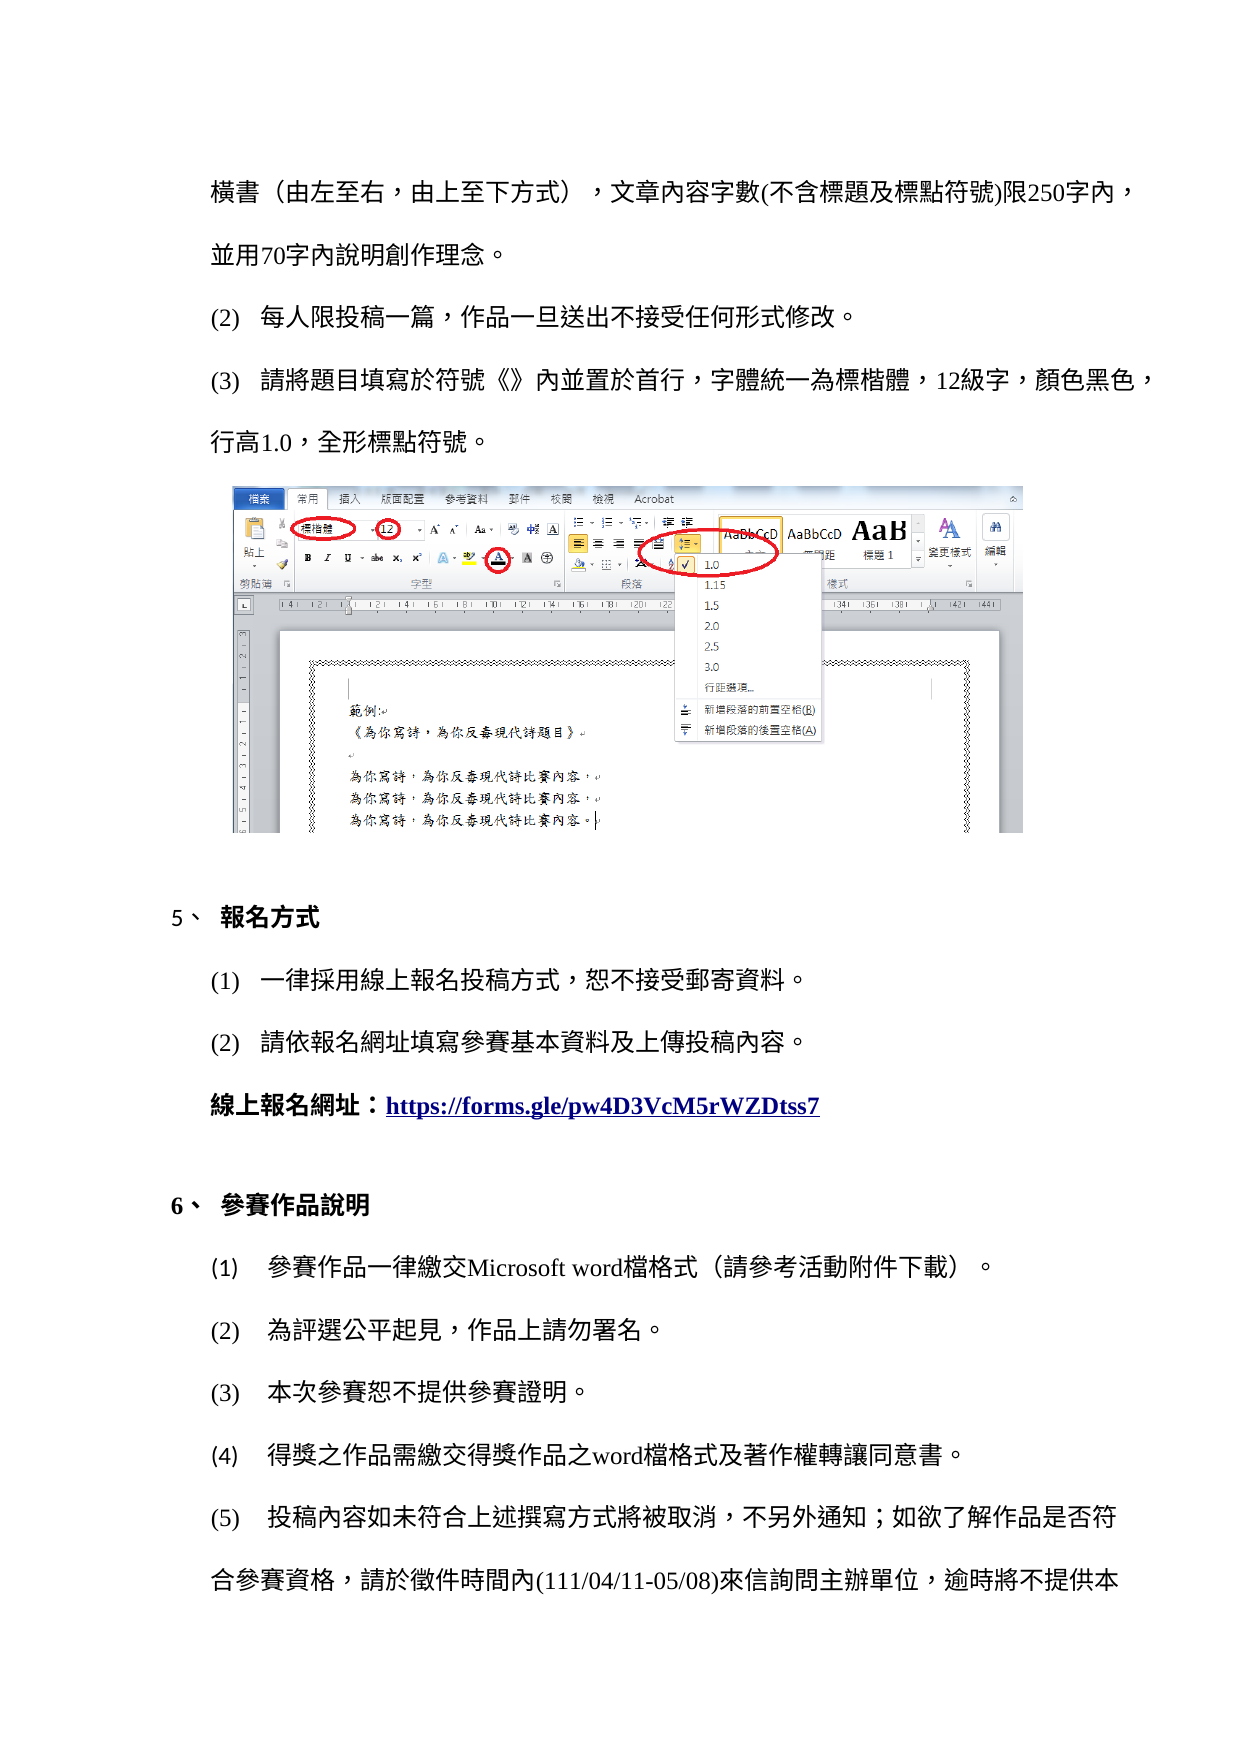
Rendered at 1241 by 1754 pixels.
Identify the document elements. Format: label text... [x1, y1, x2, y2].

list 請以「毒品防制」為主題撰寫文章，題目自訂，全文可中、英文寫作，版面直式橫書（由左至右，由上至下方式），文章內容字數(不含標題及標點符號)限250字內，並用70字內說明創作理念。 [211, 149, 1137, 274]
list 請將題目填寫於符號《》內並置於首行，字體統一為標楷體，12級字，顏色黑色，行高1.0，全形標點符號。 [211, 337, 1137, 462]
list 投稿內容如未符合上述撰寫方式將被取消，不另外通知；如欲了解作品是否符合參賽資格，請於徵件時間內(111/04/11-05/08)來信詢問主辦單位，逾時將不提供本 [211, 1474, 1137, 1599]
list 請依報名網址填寫參賽基本資料及上傳投稿內容。 [211, 999, 1137, 1062]
list 一律採用線上報名投稿方式，恕不接受郵寄資料。 [211, 937, 1137, 999]
list 報名方式 [171, 874, 1137, 937]
list 參賽作品說明 [171, 1162, 1137, 1224]
list 為評選公平起見，作品上請勿署名。 [211, 1287, 1137, 1349]
list 得獎之作品需繳交得獎作品之word檔格式及著作權轉讓同意書。 [211, 1412, 1137, 1474]
list 本次參賽恕不提供參賽證明。 [211, 1349, 1137, 1412]
list 每人限投稿一篇，作品一旦送出不接受任何形式修改。 [211, 274, 1137, 337]
text 線上報名網址：https://forms.gle/pw4D3VcM5rWZDtss7 [211, 1062, 1137, 1124]
list 參賽作品一律繳交Microsoft word檔格式（請參考活動附件下載）。 [211, 1224, 1137, 1287]
